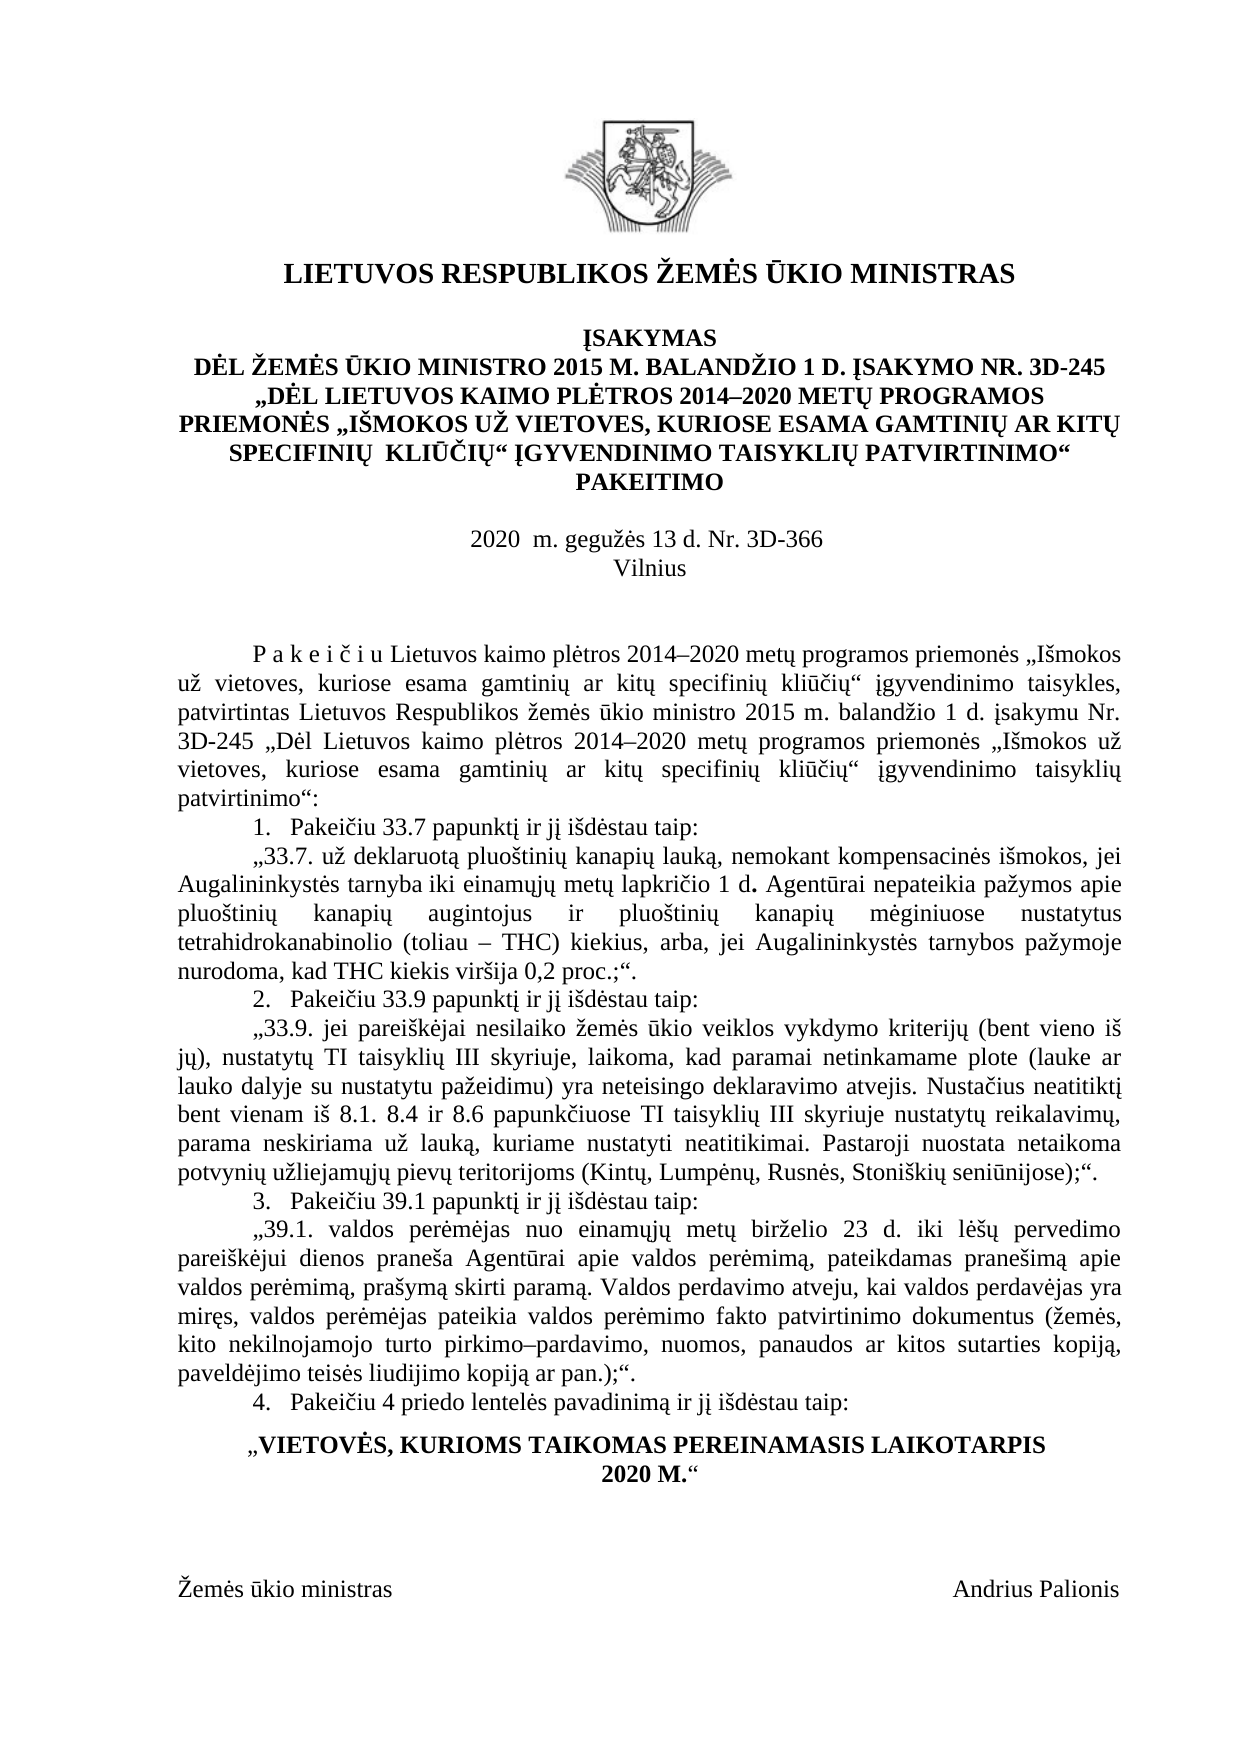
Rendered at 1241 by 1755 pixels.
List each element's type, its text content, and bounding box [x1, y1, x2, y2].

text „33.9. jei pareiškėjai nesilaiko žemės ūkio veiklos vykdymo kriterijų (bent vieno iš jų), nustatytų TI taisyklių III skyriuje, laikoma, kad paramai netinkamame plote (lauke ar lauko dalyje su nustatytu pažeidimu) yra neteisingo deklaravimo atvejis. Nustačius neatitiktį bent vienam iš 8.1. 8.4 ir 8.6 papunkčiuose TI taisyklių III skyriuje nustatytų reikalavimų, parama neskiriama už lauką, kuriame nustatyti neatitikimai. Pastaroji nuostata netaikoma potvynių užliejamųjų pievų teritorijoms (Kintų, Lumpėnų, Rusnės, Stoniškių seniūnijose);“. [177, 1013, 1122, 1186]
text 1. Pakeičiu 33.7 papunktį ir jį išdėstau taip: [252, 812, 1122, 841]
text 3. Pakeičiu 39.1 papunktį ir jį išdėstau taip: [252, 1186, 1122, 1214]
text „33.7. už deklaruotą pluoštinių kanapių lauką, nemokant kompensacinės išmokos, jei Augalininkystės tarnyba iki einamųjų metų lapkričio 1 d. Agentūrai nepateikia pažymos apie pluoštinių kanapių augintojus ir pluoštinių kanapių mėginiuose nustatytus tetrahidrokanabinolio (toliau – THC) kiekius, arba, jei Augalininkystės tarnybos pažymoje nurodoma, kad THC kiekis viršija 0,2 proc.;“. [177, 841, 1122, 984]
text 2020 m. gegužės 13 d. Nr. 3D-366 [177, 524, 1122, 553]
text 2020 M.“ [177, 1459, 1122, 1488]
text „VIETOVĖS, KURIOMS TAIKOMAS PEREINAMASIS LAIKOTARPIS [177, 1430, 1122, 1459]
text 4. Pakeičiu 4 priedo lentelės pavadinimą ir jį išdėstau taip: [252, 1387, 1122, 1416]
text P a k e i č i u Lietuvos kaimo plėtros 2014–2020 metų programos priemonės „Išmokos už vietoves, kuriose esama gamtinių ar kitų specifinių kliūčių“ įgyvendinimo taisykles, patvirtintas Lietuvos Respublikos žemės ūkio ministro 2015 m. balandžio 1 d. įsakymu Nr. 3D-245 „Dėl Lietuvos kaimo plėtros 2014–2020 metų programos priemonės „Išmokos už vietoves, kuriose esama gamtinių ar kitų specifinių kliūčių“ įgyvendinimo taisyklių patvirtinimo“: [177, 639, 1122, 812]
text LIETUVOS RESPUBLIKOS ŽEMĖS ŪKIO MINISTRAS [177, 256, 1122, 290]
text Dėl žemės ūkio ministro 2015 m. balandžio 1 d. įsakymo nr. 3d-245 „dėl lietuvos kaimo plėtros 2014–2020 metų programos priemonės „IŠMOKOS UŽ VIETOVES, KURIOSE ESAMA GAMTINIŲ AR KITŲ SPECIFINIŲ KLIŪČIŲ“ įgyvendinimo taisyklių patvirtinimo“ pakeitimo [177, 352, 1122, 496]
text Vilnius [177, 553, 1122, 582]
text „39.1. valdos perėmėjas nuo einamųjų metų birželio 23 d. iki lėšų pervedimo pareiškėjui dienos praneša Agentūrai apie valdos perėmimą, pateikdamas pranešimą apie valdos perėmimą, prašymą skirti paramą. Valdos perdavimo atveju, kai valdos perdavėjas yra miręs, valdos perėmėjas pateikia valdos perėmimo fakto patvirtinimo dokumentus (žemės, kito nekilnojamojo turto pirkimo–pardavimo, nuomos, panaudos ar kitos sutarties kopiją, paveldėjimo teisės liudijimo kopiją ar pan.);“. [177, 1214, 1122, 1387]
text Žemės ūkio ministras Andrius Palionis [177, 1574, 1122, 1603]
text 2. Pakeičiu 33.9 papunktį ir jį išdėstau taip: [252, 984, 1122, 1013]
text ĮSAKYMAS [177, 323, 1122, 352]
